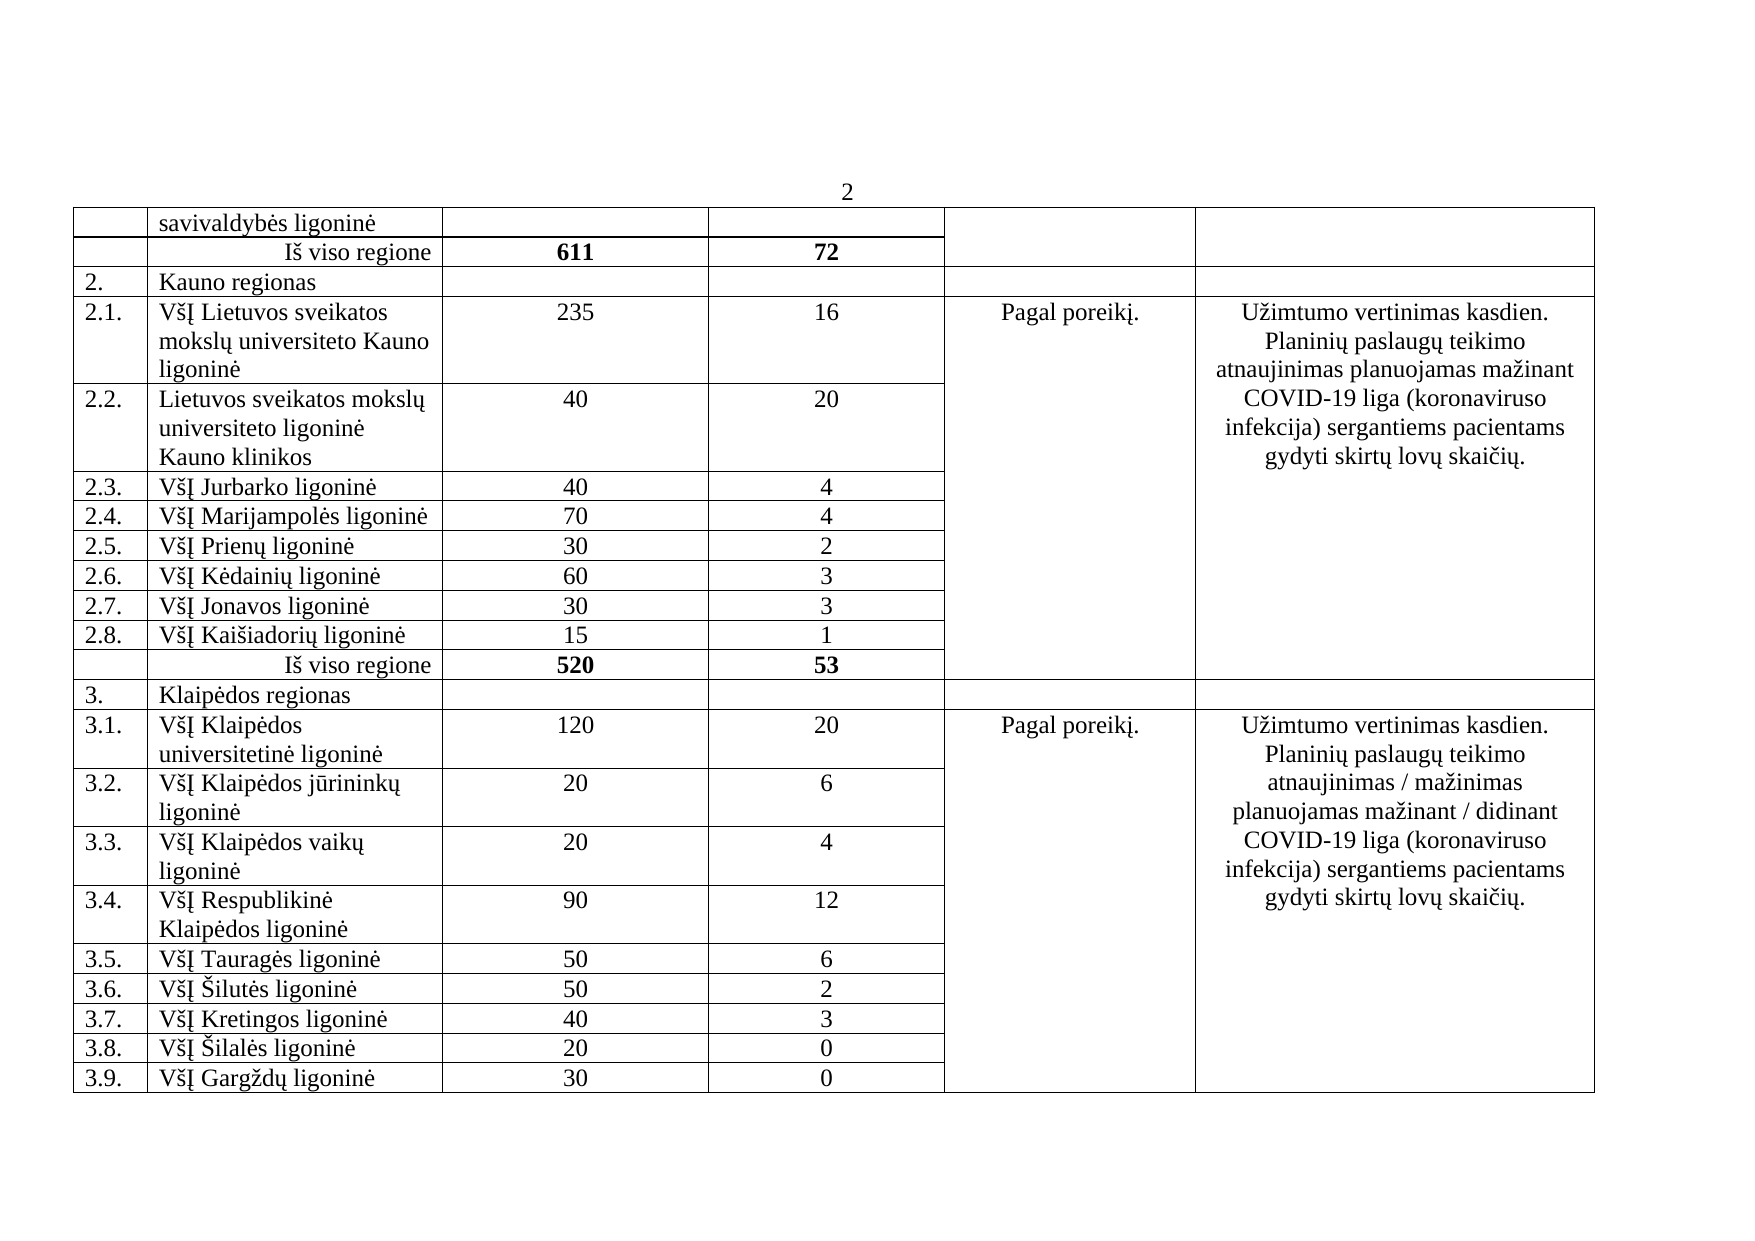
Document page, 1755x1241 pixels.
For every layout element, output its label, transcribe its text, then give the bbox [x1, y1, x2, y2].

table_cell VšĮ Tauragės ligoninė [148, 944, 442, 973]
table_cell 4 [709, 501, 944, 530]
table_cell 0 [709, 1063, 944, 1092]
table_cell VšĮ Gargždų ligoninė [148, 1063, 442, 1092]
table_cell 2. [74, 267, 147, 296]
table_cell 2.7. [74, 591, 147, 619]
table_cell VšĮ Klaipėdos vaikų ligoninė [148, 827, 442, 884]
table_cell 20 [443, 1034, 708, 1062]
table_cell 4 [709, 827, 944, 884]
table_cell [1196, 680, 1594, 709]
table_cell Iš viso regione [148, 238, 442, 266]
table_cell 3.4. [74, 886, 147, 943]
table_cell 30 [443, 1063, 708, 1092]
table_cell 20 [709, 384, 944, 471]
table_cell VšĮ Kretingos ligoninė [148, 1004, 442, 1032]
table_cell 72 [709, 238, 944, 266]
table_cell 20 [709, 710, 944, 767]
table_cell VšĮ Marijampolės ligoninė [148, 501, 442, 530]
table_cell 6 [709, 769, 944, 826]
table_cell VšĮ Jonavos ligoninė [148, 591, 442, 619]
table_cell [1196, 208, 1594, 266]
table_cell 3. [74, 680, 147, 709]
table_cell [443, 267, 708, 296]
table_cell 40 [443, 1004, 708, 1032]
table_cell [443, 680, 708, 709]
table_cell 3.9. [74, 1063, 147, 1092]
table_cell 3.3. [74, 827, 147, 884]
table_cell 40 [443, 384, 708, 471]
table_cell 3.2. [74, 769, 147, 826]
table_cell 30 [443, 531, 708, 560]
table_cell savivaldybės ligoninė [148, 208, 442, 236]
table_cell 3.7. [74, 1004, 147, 1032]
table_cell [74, 238, 147, 266]
table_cell VšĮ Kėdainių ligoninė [148, 561, 442, 590]
table_cell [443, 208, 708, 236]
table_cell [74, 208, 147, 236]
table_cell VšĮ Jurbarko ligoninė [148, 472, 442, 500]
table_cell VšĮ Klaipėdos universitetinė ligoninė [148, 710, 442, 767]
table_cell 16 [709, 297, 944, 383]
table_cell 2 [709, 531, 944, 560]
table_cell [709, 267, 944, 296]
table_cell Klaipėdos regionas [148, 680, 442, 709]
table_cell 20 [443, 827, 708, 884]
table_cell 90 [443, 886, 708, 943]
table_cell 1 [709, 621, 944, 649]
table_cell 53 [709, 650, 944, 679]
table_cell [1196, 267, 1594, 296]
table_cell 3 [709, 591, 944, 619]
table_cell 15 [443, 621, 708, 649]
table_cell VšĮ Šilalės ligoninė [148, 1034, 442, 1062]
table_cell 2.1. [74, 297, 147, 383]
table_cell 6 [709, 944, 944, 973]
table_cell 4 [709, 472, 944, 500]
table_cell 2.3. [74, 472, 147, 500]
table_cell 3.1. [74, 710, 147, 767]
table_cell Kauno regionas [148, 267, 442, 296]
table_cell Pagal poreikį. [945, 297, 1195, 679]
table_cell VšĮ Klaipėdos jūrininkų ligoninė [148, 769, 442, 826]
table_cell VšĮ Lietuvos sveikatos mokslų universiteto Kauno ligoninė [148, 297, 442, 383]
table_cell 520 [443, 650, 708, 679]
table_cell [709, 208, 944, 236]
table_cell [945, 680, 1195, 709]
table_cell 3.6. [74, 974, 147, 1003]
table_cell VšĮ Kaišiadorių ligoninė [148, 621, 442, 649]
table_cell 60 [443, 561, 708, 590]
table_cell 0 [709, 1034, 944, 1062]
table_cell VšĮ Šilutės ligoninė [148, 974, 442, 1003]
table_cell 50 [443, 944, 708, 973]
table_cell 3.8. [74, 1034, 147, 1062]
table_cell 2.2. [74, 384, 147, 471]
table_cell [74, 650, 147, 679]
table_cell Iš viso regione [148, 650, 442, 679]
table_cell [945, 208, 1195, 266]
table_cell Užimtumo vertinimas kasdien. Planinių paslaugų teikimo atnaujinimas / mažinimas planuojamas mažinant / didinant COVID-19 liga (koronaviruso infekcija) sergantiems pacientams gydyti skirtų lovų skaičių. [1196, 710, 1594, 1092]
table_cell 2.8. [74, 621, 147, 649]
table_cell [945, 267, 1195, 296]
table_cell VšĮ Prienų ligoninė [148, 531, 442, 560]
table_cell 20 [443, 769, 708, 826]
table_cell 2 [709, 974, 944, 1003]
table_cell Lietuvos sveikatos mokslų universiteto ligoninė Kauno klinikos [148, 384, 442, 471]
table_cell 70 [443, 501, 708, 530]
table_cell 12 [709, 886, 944, 943]
table_cell 120 [443, 710, 708, 767]
table_cell 2.5. [74, 531, 147, 560]
table_cell 2.6. [74, 561, 147, 590]
table_cell 611 [443, 238, 708, 266]
table_cell 3.5. [74, 944, 147, 973]
table_cell Pagal poreikį. [945, 710, 1195, 1092]
table_cell [709, 680, 944, 709]
table_cell VšĮ Respublikinė Klaipėdos ligoninė [148, 886, 442, 943]
table_cell 235 [443, 297, 708, 383]
table_cell 3 [709, 1004, 944, 1032]
table_cell 50 [443, 974, 708, 1003]
table_cell 3 [709, 561, 944, 590]
table_cell 2.4. [74, 501, 147, 530]
table_cell 40 [443, 472, 708, 500]
table_cell Užimtumo vertinimas kasdien. Planinių paslaugų teikimo atnaujinimas planuojamas mažinant COVID-19 liga (koronaviruso infekcija) sergantiems pacientams gydyti skirtų lovų skaičių. [1196, 297, 1594, 679]
table_cell 30 [443, 591, 708, 619]
